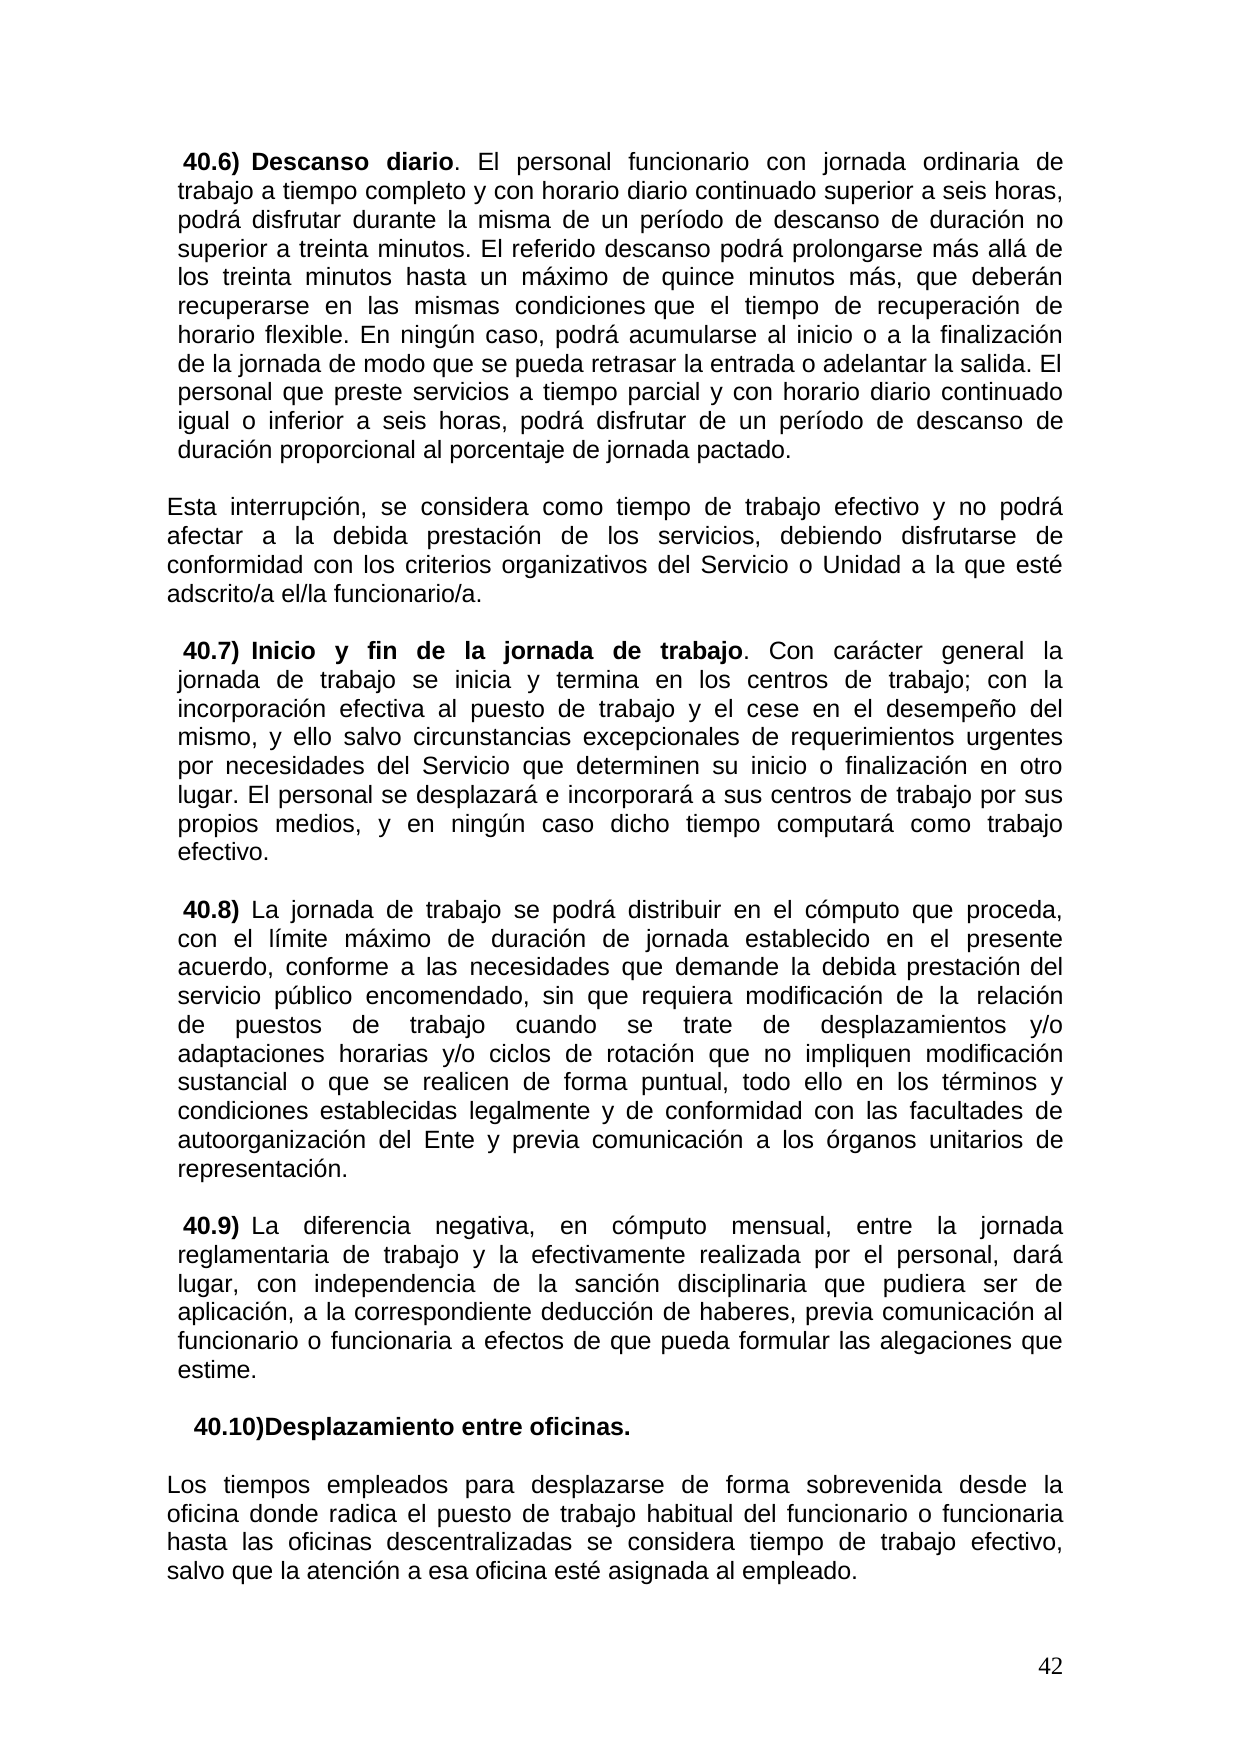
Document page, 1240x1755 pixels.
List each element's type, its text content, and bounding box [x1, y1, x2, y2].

list La jornada de trabajo se podrá distribuir en el cómputo que proceda, con el límite máximo de duración de jornada establecido en el presente acuerdo, conforme a las necesidades que demande la debida prestación del servicio público encomendado, sin que requiera modificación de la relación de puestos de trabajo cuando se trate de desplazamientos y/o adaptaciones horarias y/o ciclos de rotación que no impliquen modificación sustancial o que se realicen de forma puntual, todo ello en los términos y condiciones establecidas legalmente y de conformidad con las facultades de autoorganización del Ente y previa comunicación a los órganos unitarios de representación. [167, 895, 1063, 1182]
list La diferencia negativa, en cómputo mensual, entre la jornada reglamentaria de trabajo y la efectivamente realizada por el personal, dará lugar, con independencia de la sanción disciplinaria que pudiera ser de aplicación, a la correspondiente deducción de haberes, previa comunicación al funcionario o funcionaria a efectos de que pueda formular las alegaciones que estime. [167, 1211, 1063, 1383]
subtitle Desplazamiento entre oficinas. [251, 1412, 1075, 1441]
list Descanso diario. El personal funcionario con jornada ordinaria de trabajo a tiempo completo y con horario diario continuado superior a seis horas, podrá disfrutar durante la misma de un período de descanso de duración no superior a treinta minutos. El referido descanso podrá prolongarse más allá de los treinta minutos hasta un máximo de quince minutos más, que deberán recuperarse en las mismas condiciones que el tiempo de recuperación de horario flexible. En ningún caso, podrá acumularse al inicio o a la finalización de la jornada de modo que se pueda retrasar la entrada o adelantar la salida. El personal que preste servicios a tiempo parcial y con horario diario continuado igual o inferior a seis horas, podrá disfrutar de un período de descanso de duración proporcional al porcentaje de jornada pactado. [167, 147, 1063, 463]
text Esta interrupción, se considera como tiempo de trabajo efectivo y no podrá afectar a la debida prestación de los servicios, debiendo disfrutarse de conformidad con los criterios organizativos del Servicio o Unidad a la que esté adscrito/a el/la funcionario/a. [167, 492, 1063, 607]
text Los tiempos empleados para desplazarse de forma sobrevenida desde la oficina donde radica el puesto de trabajo habitual del funcionario o funcionaria hasta las oficinas descentralizadas se considera tiempo de trabajo efectivo, salvo que la atención a esa oficina esté asignada al empleado. [167, 1470, 1063, 1585]
list Inicio y fin de la jornada de trabajo. Con carácter general la jornada de trabajo se inicia y termina en los centros de trabajo; con la incorporación efectiva al puesto de trabajo y el cese en el desempeño del mismo, y ello salvo circunstancias excepcionales de requerimientos urgentes por necesidades del Servicio que determinen su inicio o finalización en otro lugar. El personal se desplazará e incorporará a sus centros de trabajo por sus propios medios, y en ningún caso dicho tiempo computará como trabajo efectivo. [167, 636, 1063, 866]
